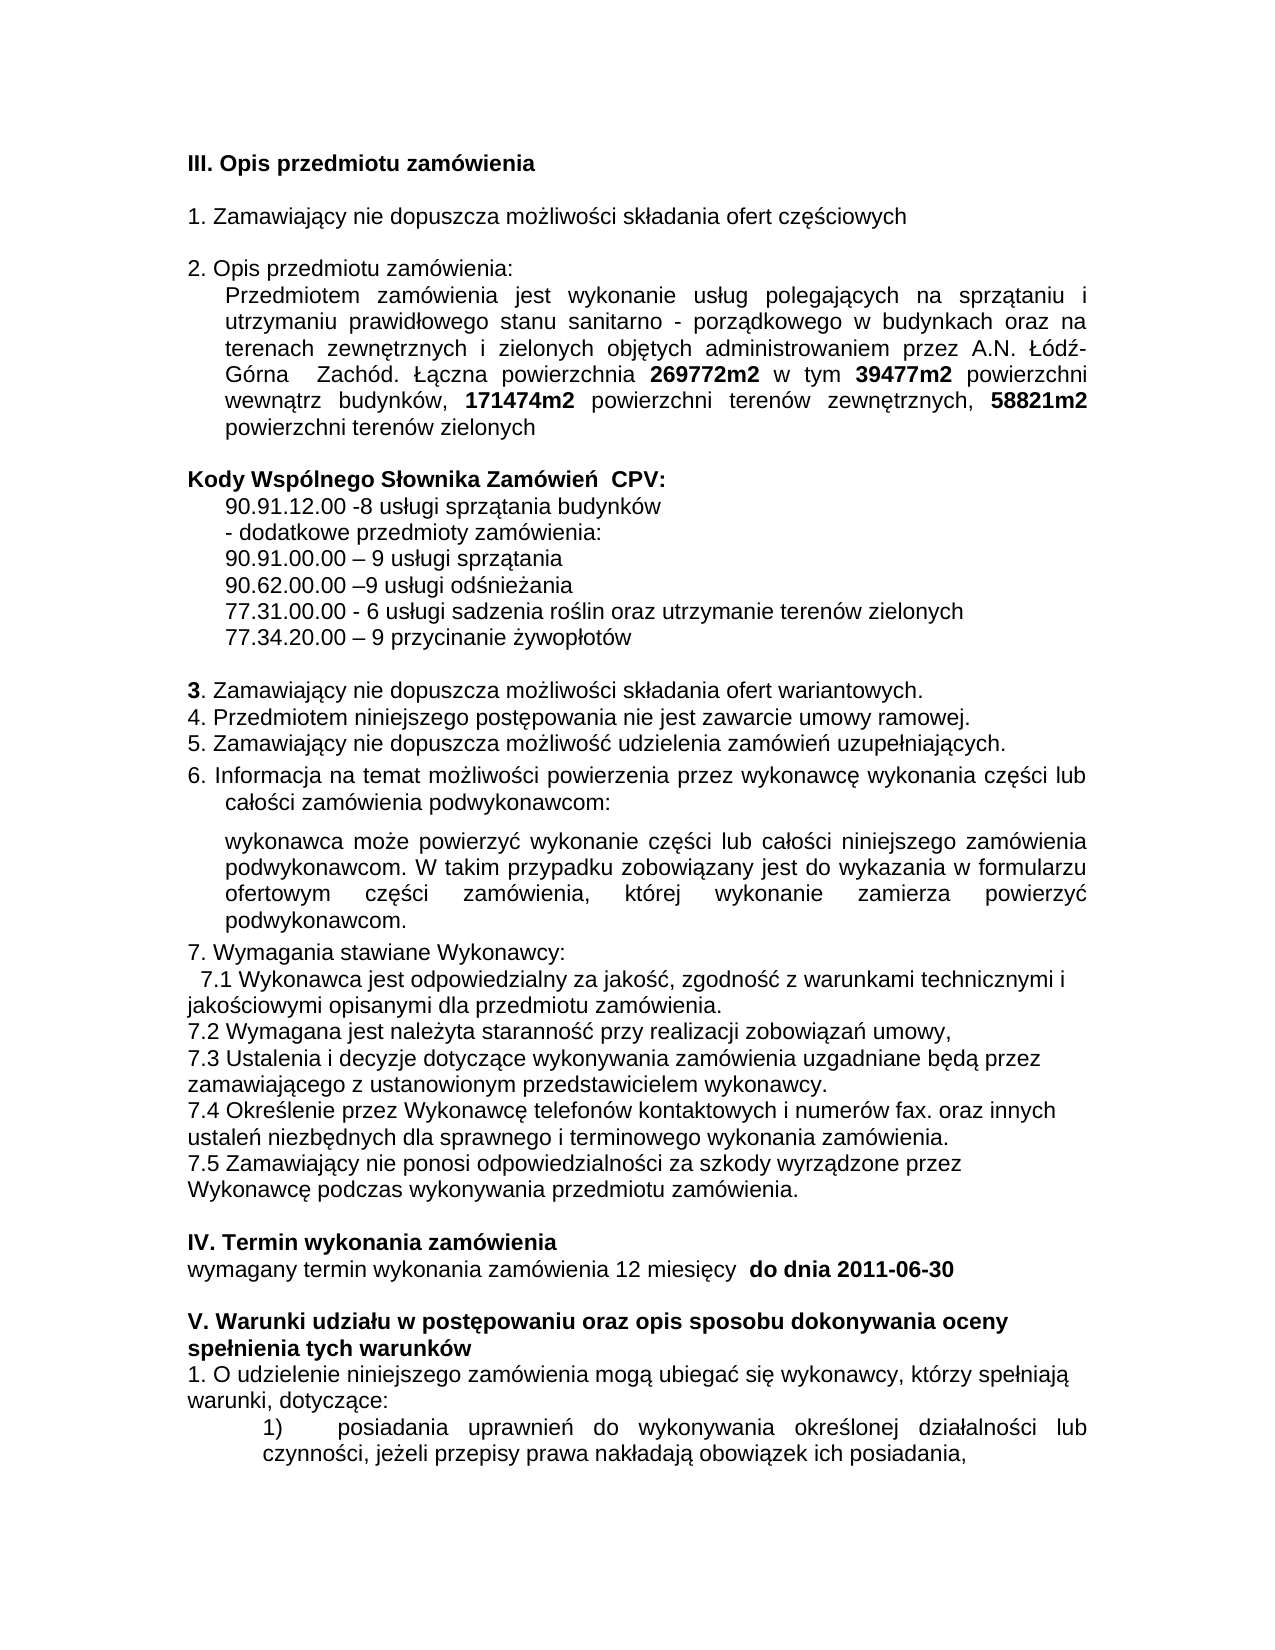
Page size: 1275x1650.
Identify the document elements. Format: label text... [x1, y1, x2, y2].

text wymagany termin wykonania zamówienia 12 miesięcy do dnia 2011-06-30 [187, 1256, 1087, 1282]
text 90.91.12.00 -8 usługi sprzątania budynków [225, 493, 1087, 519]
text 77.31.00.00 - 6 usługi sadzenia roślin oraz utrzymanie terenów zielonych [225, 598, 1087, 624]
text 2. Opis przedmiotu zamówienia: [187, 255, 1087, 282]
text 7.2 Wymagana jest należyta staranność przy realizacji zobowiązań umowy, [187, 1018, 1087, 1045]
text 7.5 Zamawiający nie ponosi odpowiedzialności za szkody wyrządzone przez Wykonawcę podczas wykonywania przedmiotu zamówienia. [187, 1150, 1087, 1203]
text III. Opis przedmiotu zamówienia [187, 150, 1087, 176]
text 4. Przedmiotem niniejszego postępowania nie jest zawarcie umowy ramowej. [187, 703, 1087, 730]
text Przedmiotem zamówienia jest wykonanie usług polegających na sprzątaniu i utrzymaniu prawidłowego stanu sanitarno - porządkowego w budynkach oraz na terenach zewnętrznych i zielonych objętych administrowaniem przez A.N. Łódź- Górna Zachód. Łączna powierzchnia 269772m2 w tym 39477m2 powierzchni wewnątrz budynków, 171474m2 powierzchni terenów zewnętrznych, 58821m2 powierzchni terenów zielonych [225, 282, 1087, 440]
text - dodatkowe przedmioty zamówienia: [225, 519, 1087, 545]
text 7.4 Określenie przez Wykonawcę telefonów kontaktowych i numerów fax. oraz innych ustaleń niezbędnych dla sprawnego i terminowego wykonania zamówienia. [187, 1097, 1087, 1150]
text 6. Informacja na temat możliwości powierzenia przez wykonawcę wykonania części lub całości zamówienia podwykonawcom: [187, 762, 1087, 815]
text 3. Zamawiający nie dopuszcza możliwości składania ofert wariantowych. [187, 677, 1087, 703]
text 1. O udzielenie niniejszego zamówienia mogą ubiegać się wykonawcy, którzy spełniają warunki, dotyczące: [187, 1361, 1087, 1414]
text 7.3 Ustalenia i decyzje dotyczące wykonywania zamówienia uzgadniane będą przez zamawiającego z ustanowionym przedstawicielem wykonawcy. [187, 1045, 1087, 1097]
text wykonawca może powierzyć wykonanie części lub całości niniejszego zamówienia podwykonawcom. W takim przypadku zobowiązany jest do wykazania w formularzu ofertowym części zamówienia, której wykonanie zamierza powierzyć podwykonawcom. [225, 828, 1087, 933]
text IV. Termin wykonania zamówienia [187, 1229, 1087, 1256]
text 7. Wymagania stawiane Wykonawcy: [187, 939, 1087, 966]
text 90.91.00.00 – 9 usługi sprzątania [225, 545, 1087, 572]
text 90.62.00.00 –9 usługi odśnieżania [225, 572, 1087, 598]
text 7.1 Wykonawca jest odpowiedzialny za jakość, zgodność z warunkami technicznymi i jakościowymi opisanymi dla przedmiotu zamówienia. [187, 966, 1087, 1018]
text 77.34.20.00 – 9 przycinanie żywopłotów [225, 624, 1087, 651]
text 1) posiadania uprawnień do wykonywania określonej działalności lub czynności, jeżeli przepisy prawa nakładają obowiązek ich posiadania, [262, 1414, 1087, 1466]
text 1. Zamawiający nie dopuszcza możliwości składania ofert częściowych [187, 203, 1087, 229]
text Kody Wspólnego Słownika Zamówień CPV: [187, 466, 1087, 493]
text 5. Zamawiający nie dopuszcza możliwość udzielenia zamówień uzupełniających. [187, 730, 1087, 756]
text V. Warunki udziału w postępowaniu oraz opis sposobu dokonywania oceny spełnienia tych warunków [187, 1308, 1087, 1361]
